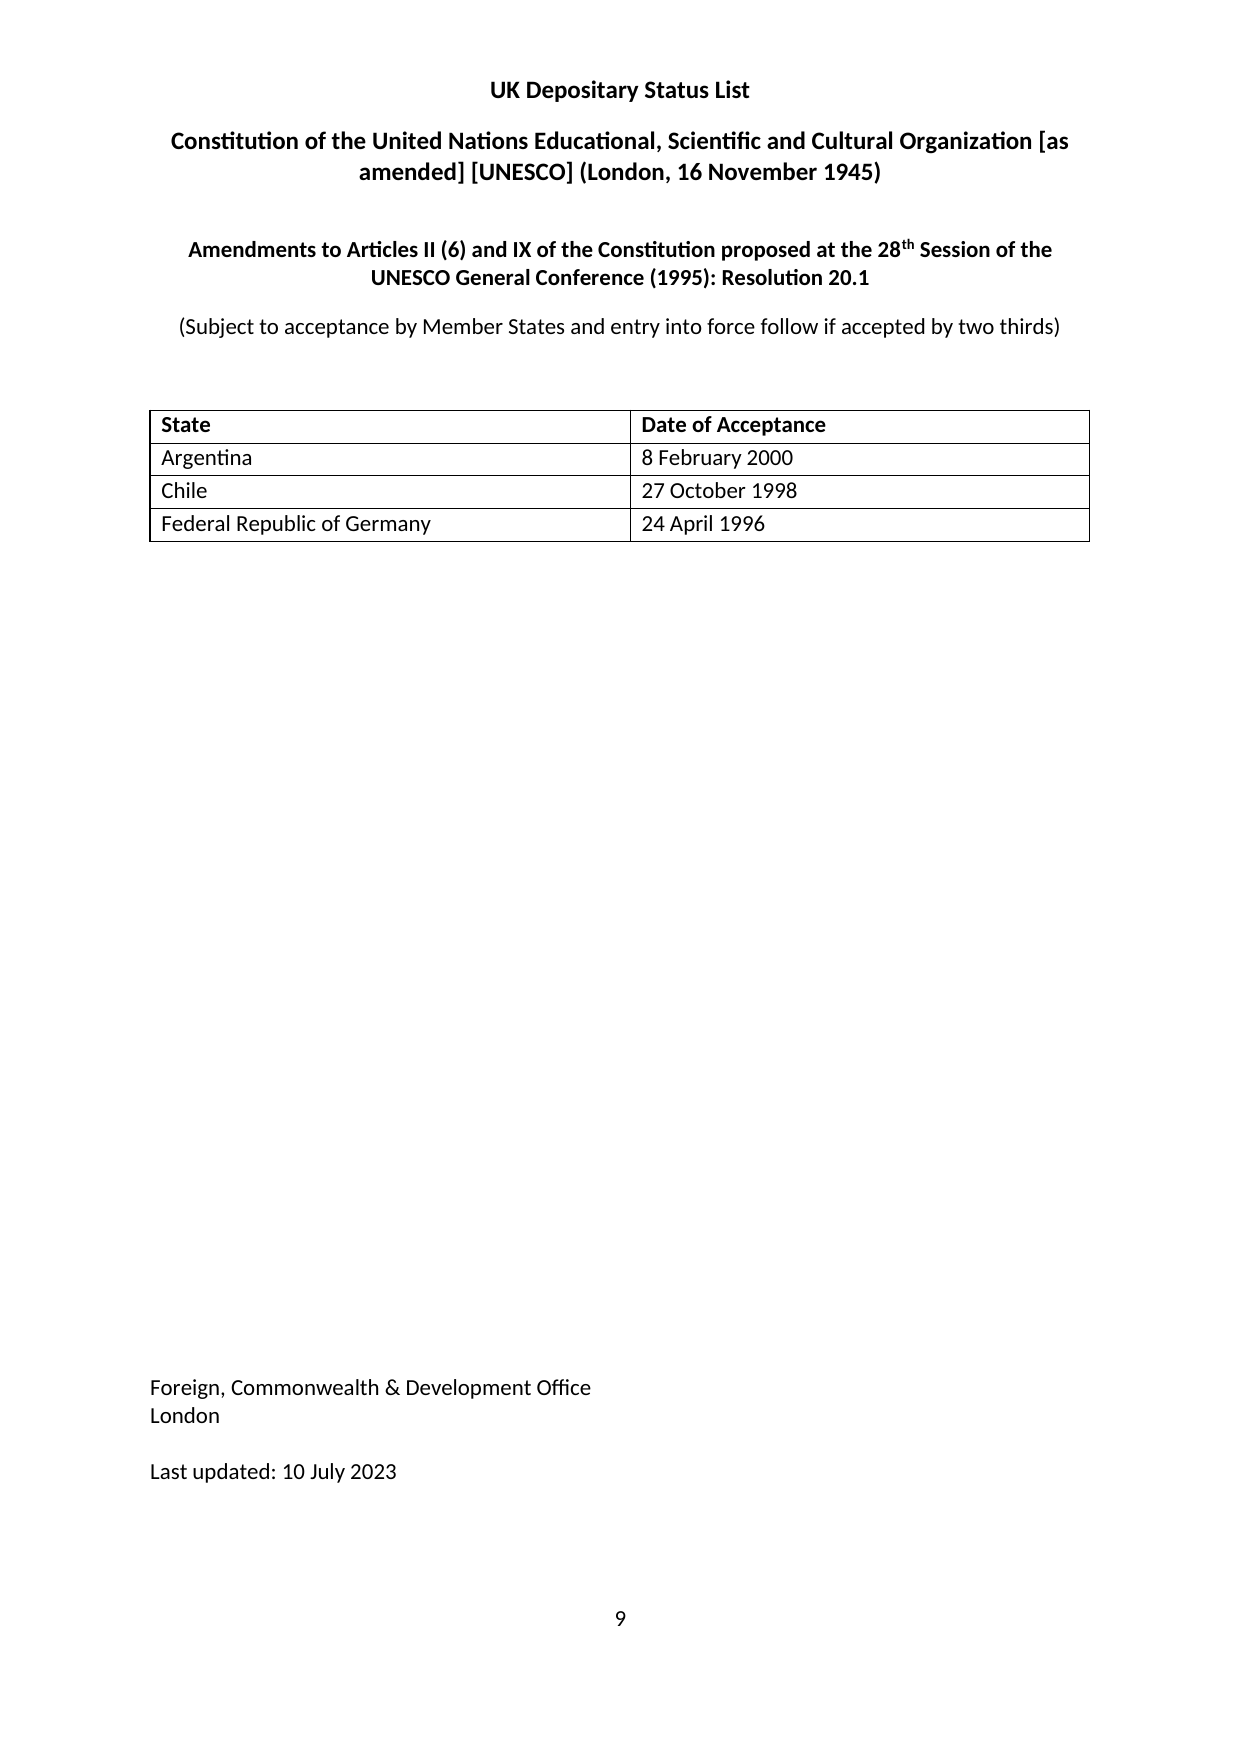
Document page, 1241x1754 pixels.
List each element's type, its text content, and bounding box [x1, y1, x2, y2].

table_cell 8 February 2000 [631, 444, 1089, 475]
table_cell Argentina [151, 444, 630, 475]
table_cell Federal Republic of Germany [151, 509, 630, 541]
text London Last updated: 10 July 2023 [150, 1401, 1090, 1485]
table_header Date of Acceptance [631, 411, 1089, 442]
text Foreign, Commonwealth & Development Office [150, 1373, 1090, 1401]
table_cell 27 October 1998 [631, 476, 1089, 508]
text Amendments to Articles II (6) and IX of the Constitution proposed at the 28th Session of the UNESCO General Conference (1995): Resolution 20.1 [150, 235, 1090, 291]
table_header State [151, 411, 630, 442]
table_cell 24 April 1996 [631, 509, 1089, 541]
table_cell Chile [151, 476, 630, 508]
text (Subject to acceptance by Member States and entry into force follow if accepted by two thirds) [150, 312, 1090, 340]
